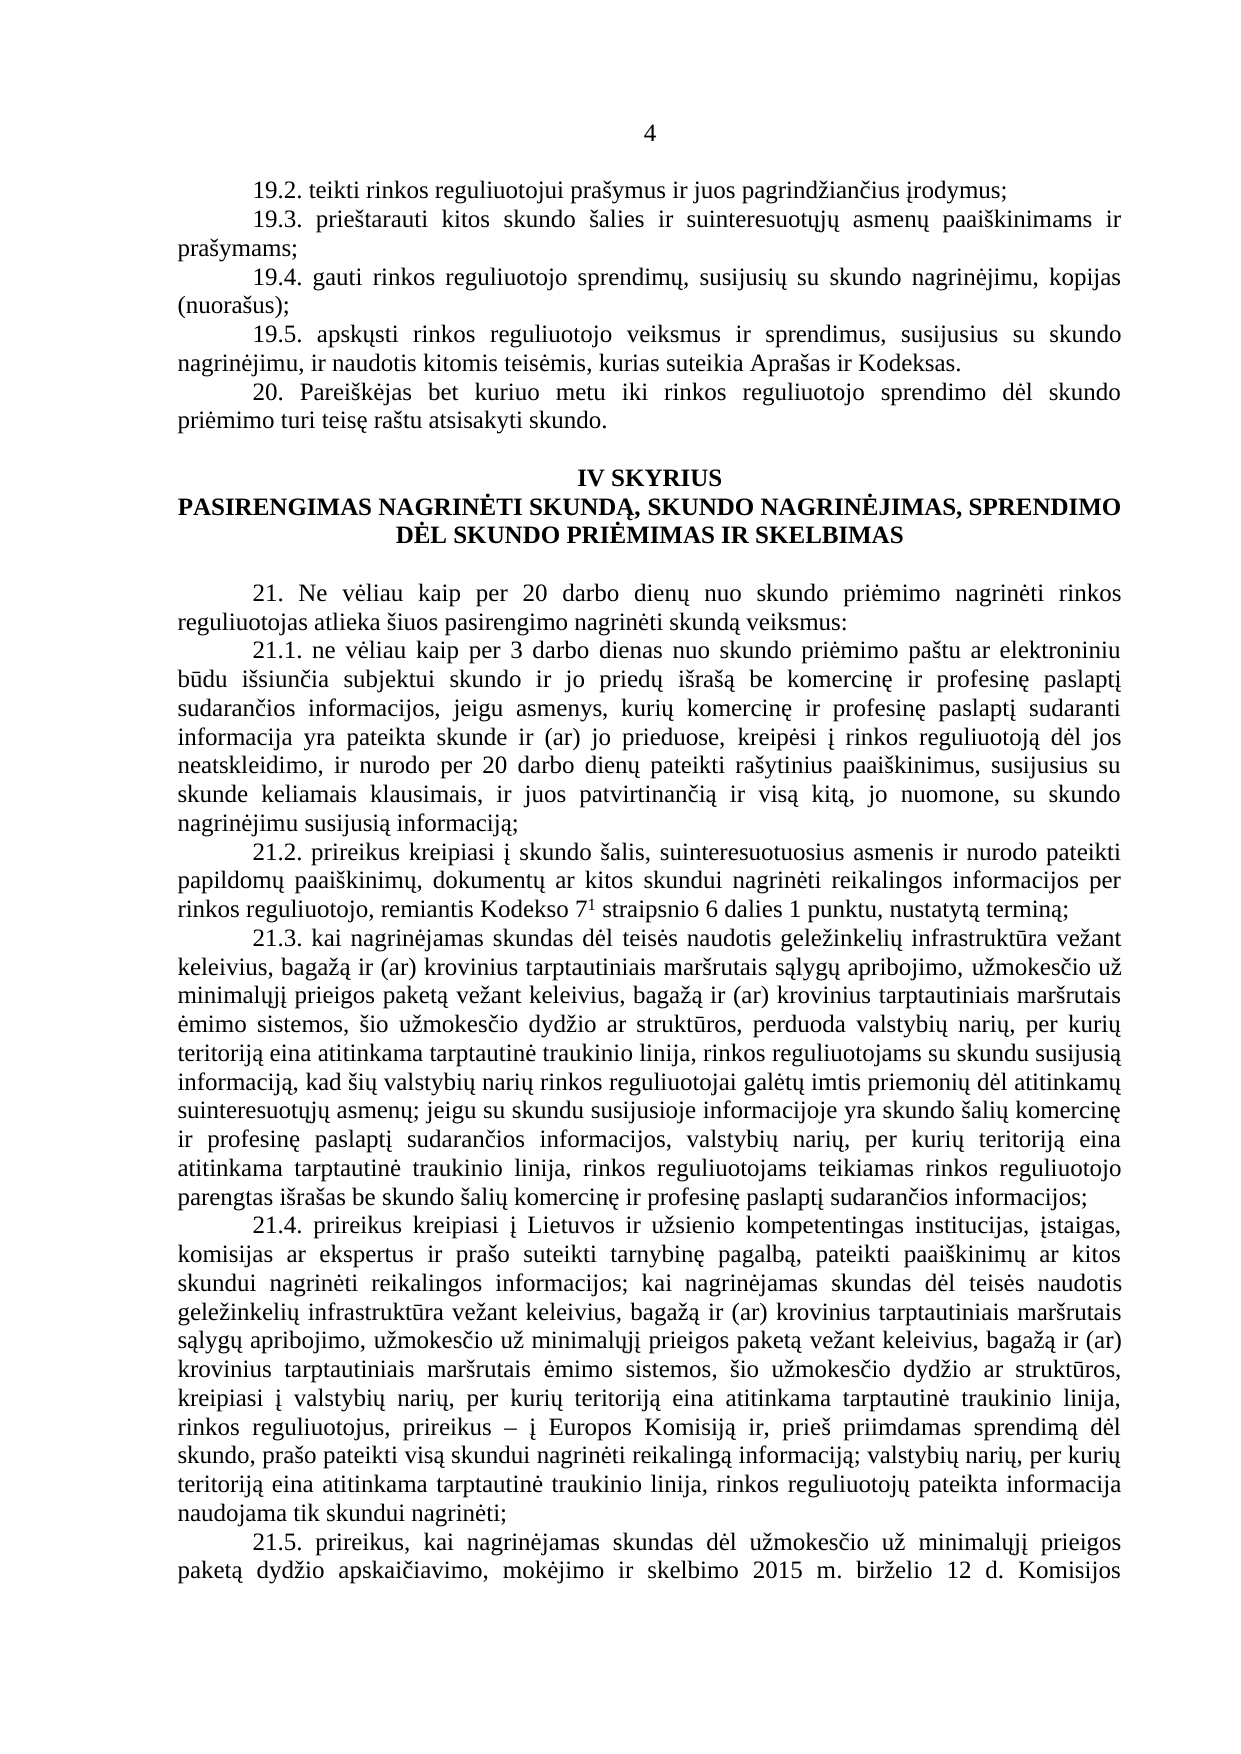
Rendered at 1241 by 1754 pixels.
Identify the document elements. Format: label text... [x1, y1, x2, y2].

text IV SKYRIUS [177, 463, 1122, 492]
text 20. Pareiškėjas bet kuriuo metu iki rinkos reguliuotojo sprendimo dėl skundo priėmimo turi teisę raštu atsisakyti skundo. [177, 377, 1122, 434]
text 21.3. kai nagrinėjamas skundas dėl teisės naudotis geležinkelių infrastruktūra vežant keleivius, bagažą ir (ar) krovinius tarptautiniais maršrutais sąlygų apribojimo, užmokesčio už minimalųjį prieigos paketą vežant keleivius, bagažą ir (ar) krovinius tarptautiniais maršrutais ėmimo sistemos, šio užmokesčio dydžio ar struktūros, perduoda valstybių narių, per kurių teritoriją eina atitinkama tarptautinė traukinio linija, rinkos reguliuotojams su skundu susijusią informaciją, kad šių valstybių narių rinkos reguliuotojai galėtų imtis priemonių dėl atitinkamų suinteresuotųjų asmenų; jeigu su skundu susijusioje informacijoje yra skundo šalių komercinę ir profesinę paslaptį sudarančios informacijos, valstybių narių, per kurių teritoriją eina atitinkama tarptautinė traukinio linija, rinkos reguliuotojams teikiamas rinkos reguliuotojo parengtas išrašas be skundo šalių komercinę ir profesinę paslaptį sudarančios informacijos; [177, 923, 1122, 1211]
text 21.1. ne vėliau kaip per 3 darbo dienas nuo skundo priėmimo paštu ar elektroniniu būdu išsiunčia subjektui skundo ir jo priedų išrašą be komercinę ir profesinę paslaptį sudarančios informacijos, jeigu asmenys, kurių komercinę ir profesinę paslaptį sudaranti informacija yra pateikta skunde ir (ar) jo prieduose, kreipėsi į rinkos reguliuotoją dėl jos neatskleidimo, ir nurodo per 20 darbo dienų pateikti rašytinius paaiškinimus, susijusius su skunde keliamais klausimais, ir juos patvirtinančią ir visą kitą, jo nuomone, su skundo nagrinėjimu susijusią informaciją; [177, 636, 1122, 837]
text 19.4. gauti rinkos reguliuotojo sprendimų, susijusių su skundo nagrinėjimu, kopijas (nuorašus); [177, 262, 1122, 319]
text 21.4. prireikus kreipiasi į Lietuvos ir užsienio kompetentingas institucijas, įstaigas, komisijas ar ekspertus ir prašo suteikti tarnybinę pagalbą, pateikti paaiškinimų ar kitos skundui nagrinėti reikalingos informacijos; kai nagrinėjamas skundas dėl teisės naudotis geležinkelių infrastruktūra vežant keleivius, bagažą ir (ar) krovinius tarptautiniais maršrutais sąlygų apribojimo, užmokesčio už minimalųjį prieigos paketą vežant keleivius, bagažą ir (ar) krovinius tarptautiniais maršrutais ėmimo sistemos, šio užmokesčio dydžio ar struktūros, kreipiasi į valstybių narių, per kurių teritoriją eina atitinkama tarptautinė traukinio linija, rinkos reguliuotojus, prireikus – į Europos Komisiją ir, prieš priimdamas sprendimą dėl skundo, prašo pateikti visą skundui nagrinėti reikalingą informaciją; valstybių narių, per kurių teritoriją eina atitinkama tarptautinė traukinio linija, rinkos reguliuotojų pateikta informacija naudojama tik skundui nagrinėti; [177, 1211, 1122, 1527]
text 19.3. prieštarauti kitos skundo šalies ir suinteresuotųjų asmenų paaiškinimams ir prašymams; [177, 204, 1122, 262]
text 19.5. apskųsti rinkos reguliuotojo veiksmus ir sprendimus, susijusius su skundo nagrinėjimu, ir naudotis kitomis teisėmis, kurias suteikia Aprašas ir Kodeksas. [177, 319, 1122, 377]
text 21. Ne vėliau kaip per 20 darbo dienų nuo skundo priėmimo nagrinėti rinkos reguliuotojas atlieka šiuos pasirengimo nagrinėti skundą veiksmus: [177, 578, 1122, 636]
text 19.2. teikti rinkos reguliuotojui prašymus ir juos pagrindžiančius įrodymus; [177, 176, 1122, 204]
text 21.2. prireikus kreipiasi į skundo šalis, suinteresuotuosius asmenis ir nurodo pateikti papildomų paaiškinimų, dokumentų ar kitos skundui nagrinėti reikalingos informacijos per rinkos reguliuotojo, remiantis Kodekso 71 straipsnio 6 dalies 1 punktu, nustatytą terminą; [177, 837, 1122, 923]
text PASIRENGIMAS NAGRINĖTI SKUNDĄ, SKUNDO nagrinėjimas, sprendimo dėl SKUNDO priėmimas IR SKELBIMAS [177, 492, 1122, 549]
text 21.5. prireikus, kai nagrinėjamas skundas dėl užmokesčio už minimalųjį prieigos paketą dydžio apskaičiavimo, mokėjimo ir skelbimo 2015 m. birželio 12 d. Komisijos [177, 1527, 1122, 1584]
